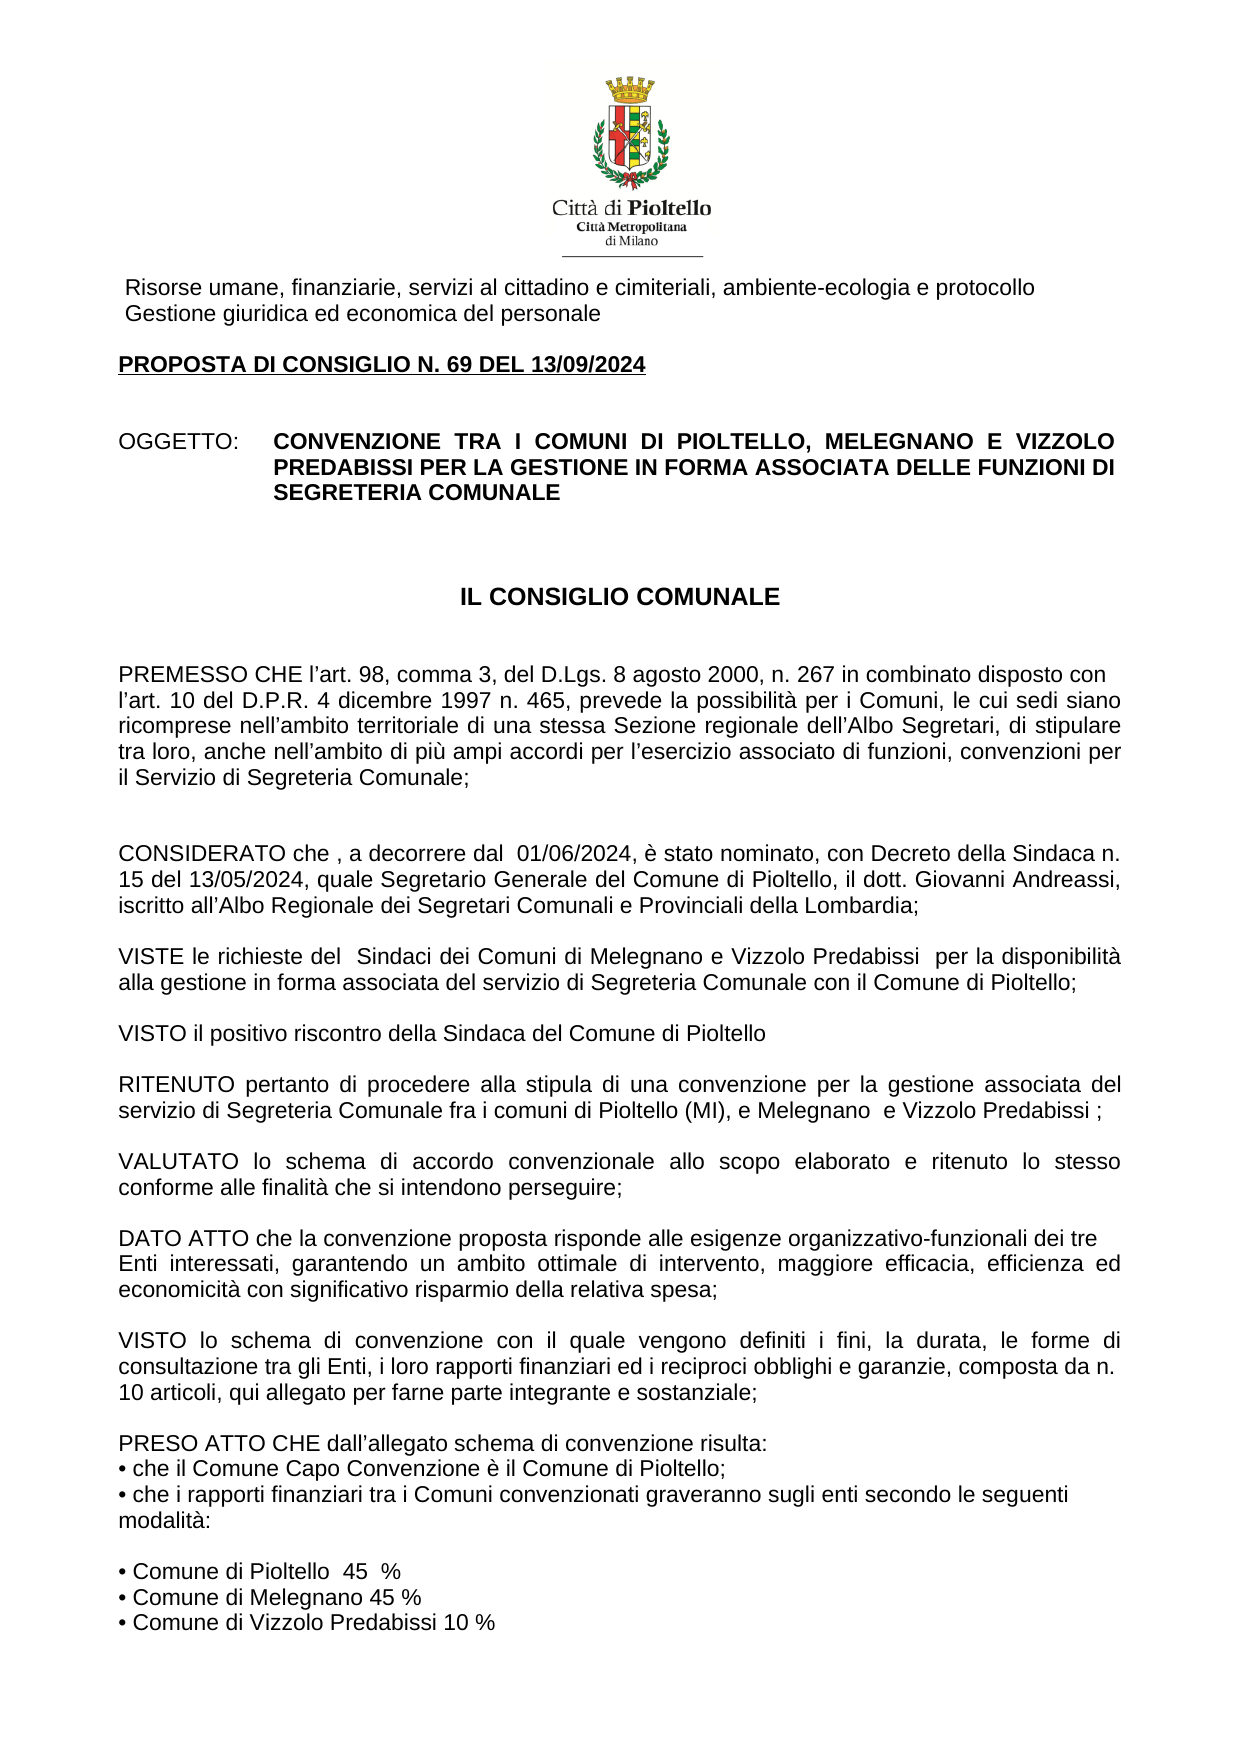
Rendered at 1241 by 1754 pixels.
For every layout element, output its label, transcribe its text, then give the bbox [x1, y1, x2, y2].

text DATO ATTO che la convenzione proposta risponde alle esigenze organizzativo-funzionali dei tre [118, 1225, 1122, 1251]
text VALUTATO lo schema di accordo convenzionale allo scopo elaborato e ritenuto lo stesso conforme alle finalità che si intendono perseguire; [118, 1148, 1122, 1200]
text Risorse umane, finanziarie, servizi al cittadino e cimiteriali, ambiente-ecologia e protocollo [118, 275, 1122, 301]
text • Comune di Melegnano 45 % [118, 1584, 1122, 1610]
text IL CONSIGLIO COMUNALE [118, 582, 1122, 610]
text RITENUTO pertanto di procedere alla stipula di una convenzione per la gestione associata del servizio di Segreteria Comunale fra i comuni di Pioltello (MI), e Melegnano e Vizzolo Predabissi ; [118, 1072, 1122, 1123]
text 10 articoli, qui allegato per farne parte integrante e sostanziale; [118, 1379, 1122, 1405]
text VISTO il positivo riscontro della Sindaca del Comune di Pioltello [118, 1020, 1122, 1046]
text • che il Comune Capo Convenzione è il Comune di Pioltello; [118, 1456, 1122, 1482]
text • che i rapporti finanziari tra i Comuni convenzionati graveranno sugli enti secondo le seguenti [118, 1482, 1122, 1507]
table_header CONVENZIONE TRA I COMUNI DI PIOLTELLO, MELEGNANO E VIZZOLO PREDABISSI PER LA GESTIONE IN FORMA ASSOCIATA DELLE FUNZIONI DI SEGRETERIA COMUNALE [266, 429, 1123, 506]
text l’art. 10 del D.P.R. 4 dicembre 1997 n. 465, prevede la possibilità per i Comuni, le cui sedi siano ricomprese nell’ambito territoriale di una stessa Sezione regionale dell’Albo Segretari, di stipulare tra loro, anche nell’ambito di più ampi accordi per l’esercizio associato di funzioni, convenzioni per il Servizio di Segreteria Comunale; [118, 687, 1122, 790]
text • Comune di Pioltello 45 % [118, 1558, 1122, 1584]
picture [543, 60, 721, 266]
text VISTO lo schema di convenzione con il quale vengono definiti i fini, la durata, le forme di consultazione tra gli Enti, i loro rapporti finanziari ed i reciproci obblighi e garanzie, composta da n. [118, 1328, 1122, 1379]
text VISTE le richieste del Sindaci dei Comuni di Melegnano e Vizzolo Predabissi per la disponibilità alla gestione in forma associata del servizio di Segreteria Comunale con il Comune di Pioltello; [118, 943, 1122, 995]
text Enti interessati, garantendo un ambito ottimale di intervento, maggiore efficacia, efficienza ed economicità con significativo risparmio della relativa spesa; [118, 1251, 1122, 1302]
text • Comune di Vizzolo Predabissi 10 % [118, 1610, 1122, 1635]
text Gestione giuridica ed economica del personale [118, 301, 1122, 326]
text PREMESSO CHE l’art. 98, comma 3, del D.Lgs. 8 agosto 2000, n. 267 in combinato disposto con [118, 662, 1122, 687]
text CONSIDERATO che , a decorrere dal 01/06/2024, è stato nominato, con Decreto della Sindaca n. 15 del 13/05/2024, quale Segretario Generale del Comune di Pioltello, il dott. Giovanni Andreassi, iscritto all’Albo Regionale dei Segretari Comunali e Provinciali della Lombardia; [118, 841, 1122, 918]
text proPosta di CONSIGLIO n. 69 del 13/09/2024 [118, 352, 1122, 377]
table_header OGGETTO: [111, 429, 266, 506]
text modalità: [118, 1507, 1122, 1533]
text PRESO ATTO CHE dall’allegato schema di convenzione risulta: [118, 1430, 1122, 1456]
